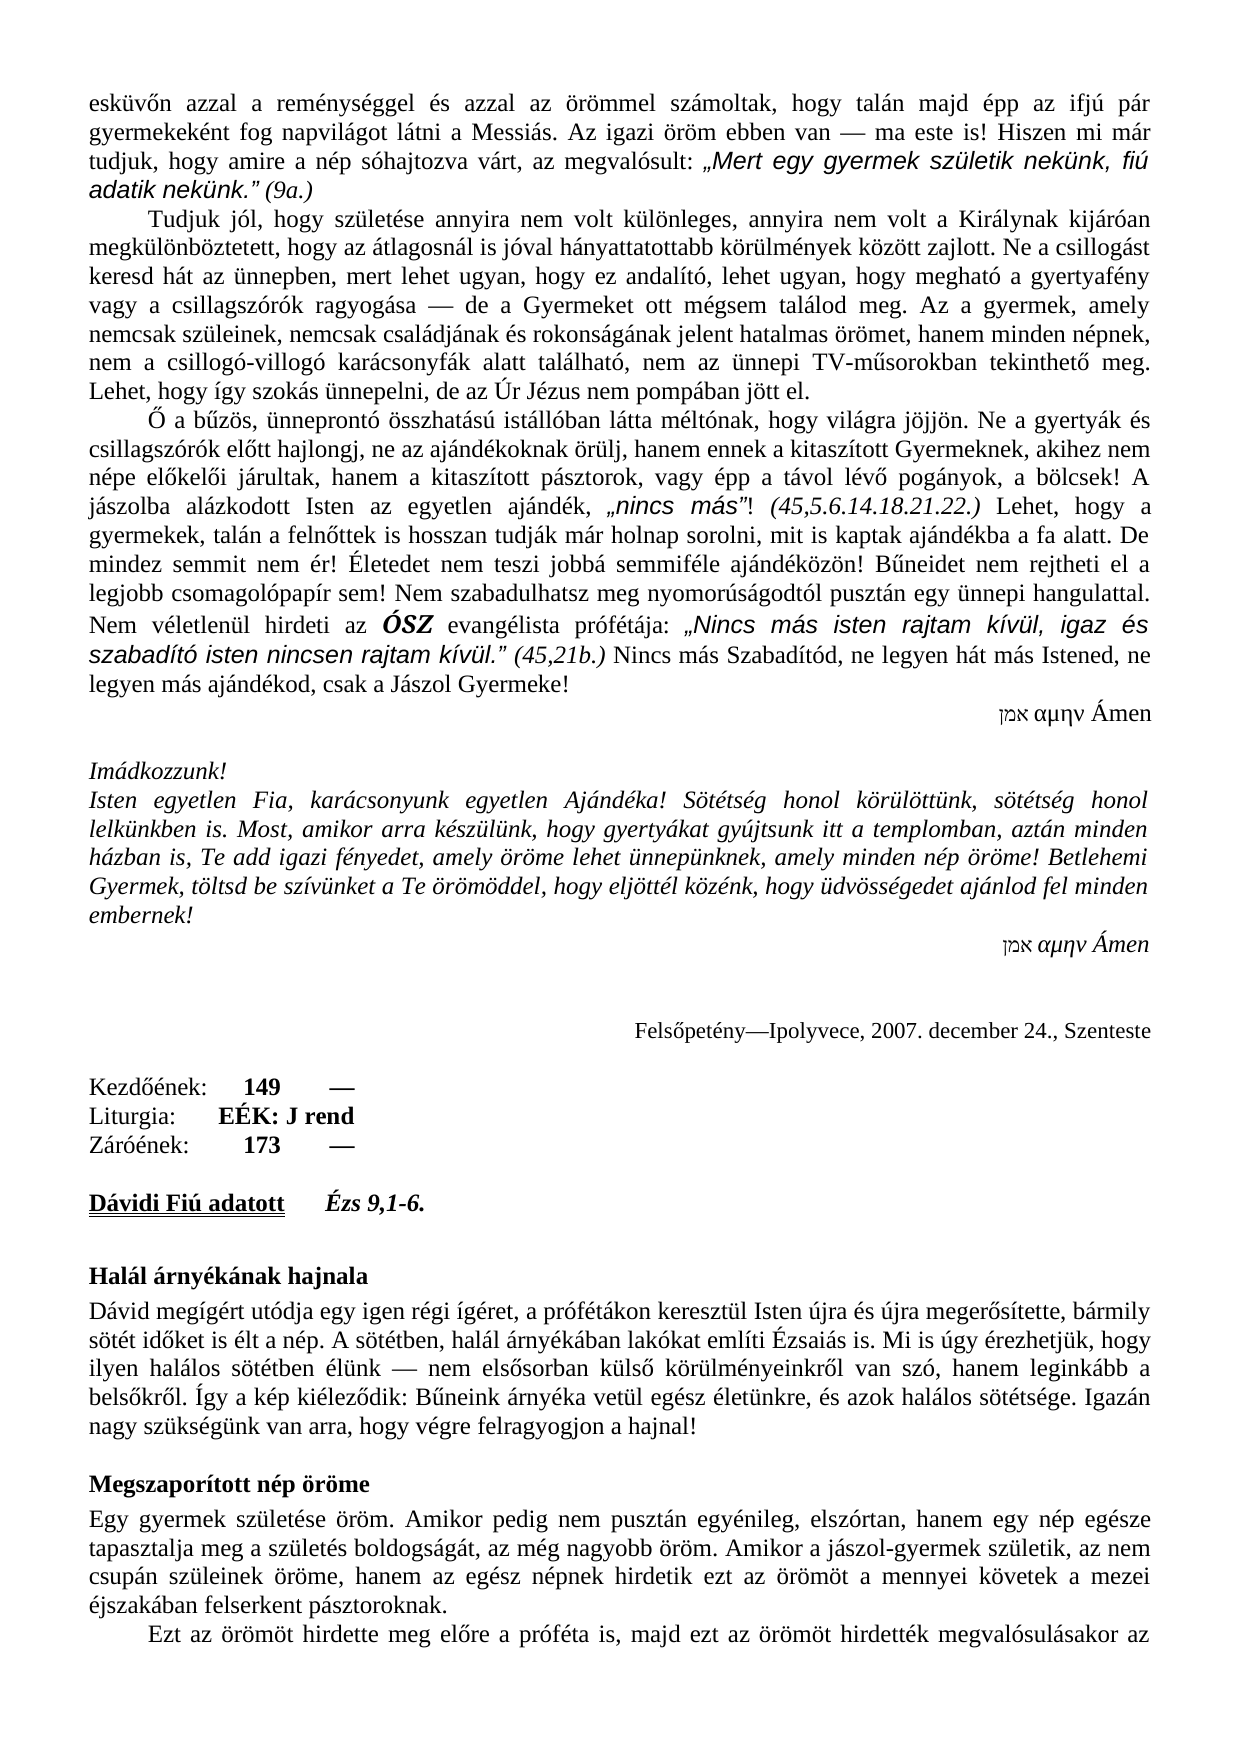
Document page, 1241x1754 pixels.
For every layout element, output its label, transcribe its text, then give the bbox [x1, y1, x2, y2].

text Ő a bűzös, ünneprontó összhatású istállóban látta méltónak, hogy világra jöjjön. Ne a gyertyák és csillagszórók előtt hajlongj, ne az ajándékoknak örülj, hanem ennek a kitaszított Gyermeknek, akihez nem népe előkelői járultak, hanem a kitaszított pásztorok, vagy épp a távol lévő pogányok, a bölcsek! A jászolba alázkodott Isten az egyetlen ajándék, „nincs más”! (45,5.6.14.18.21.22.) Lehet, hogy a gyermekek, talán a felnőttek is hosszan tudják már holnap sorolni, mit is kaptak ajándékba a fa alatt. De mindez semmit nem ér! Életedet nem teszi jobbá semmiféle ajándéközön! Bűneidet nem rejtheti el a legjobb csomagolópapír sem! Nem szabadulhatsz meg nyomorúságodtól pusztán egy ünnepi hangulattal. Nem véletlenül hirdeti az ÓSZ evangélista prófétája: „Nincs más isten rajtam kívül, igaz és szabadító isten nincsen rajtam kívül.” (45,21b.) Nincs más Szabadítód, ne legyen hát más Istened, ne legyen más ajándékod, csak a Jászol Gyermeke! [88, 405, 1152, 698]
text אמן αμην Ámen [88, 929, 1152, 957]
text Dávidi Fiú adatott Ézs 9,1-6. [88, 1188, 1152, 1217]
text אמן αμην Ámen [88, 698, 1152, 727]
text Kezdőének: 149 ― [88, 1072, 1152, 1101]
text Imádkozzunk! [88, 756, 1152, 785]
text Isten egyetlen Fia, karácsonyunk egyetlen Ajándéka! Sötétség honol körülöttünk, sötétség honol lelkünkben is. Most, amikor arra készülünk, hogy gyertyákat gyújtsunk itt a templomban, aztán minden házban is, Te add igazi fényedet, amely öröme lehet ünnepünknek, amely minden nép öröme! Betlehemi Gyermek, töltsd be szívünket a Te örömöddel, hogy eljöttél közénk, hogy üdvösségedet ajánlod fel minden embernek! [88, 785, 1152, 929]
text Záróének: 173 ― [88, 1130, 1152, 1159]
text Dávid megígért utódja egy igen régi ígéret, a prófétákon keresztül Isten újra és újra megerősítette, bármily sötét időket is élt a nép. A sötétben, halál árnyékában lakókat említi Ézsaiás is. Mi is úgy érezhetjük, hogy ilyen halálos sötétben élünk ― nem elsősorban külső körülményeinkről van szó, hanem leginkább a belsőkről. Így a kép kiéleződik: Bűneink árnyéka vetül egész életünkre, és azok halálos sötétsége. Igazán nagy szükségünk van arra, hogy végre felragyogjon a hajnal! [88, 1296, 1152, 1440]
text esküvőn azzal a reménységgel és azzal az örömmel számoltak, hogy talán majd épp az ifjú pár gyermekeként fog napvilágot látni a Messiás. Az igazi öröm ebben van — ma este is! Hiszen mi már tudjuk, hogy amire a nép sóhajtozva várt, az megvalósult: „Mert egy gyermek születik nekünk, fiú adatik nekünk.” (9a.) [88, 88, 1152, 204]
subtitle Halál árnyékának hajnala [88, 1261, 1152, 1290]
text Egy gyermek születése öröm. Amikor pedig nem pusztán egyénileg, elszórtan, hanem egy nép egésze tapasztalja meg a születés boldogságát, az még nagyobb öröm. Amikor a jászol-gyermek születik, az nem csupán szüleinek öröme, hanem az egész népnek hirdetik ezt az örömöt a mennyei követek a mezei éjszakában felserkent pásztoroknak. [88, 1504, 1152, 1619]
subtitle Megszaporított nép öröme [88, 1469, 1152, 1498]
text Liturgia: EÉK: J rend [88, 1101, 1152, 1130]
text Ezt az örömöt hirdette meg előre a próféta is, majd ezt az örömöt hirdették megvalósulásakor az [88, 1619, 1152, 1648]
text Felsőpetény―Ipolyvece, 2007. december 24., Szenteste [88, 1016, 1152, 1043]
text Tudjuk jól, hogy születése annyira nem volt különleges, annyira nem volt a Királynak kijáróan megkülönböztetett, hogy az átlagosnál is jóval hányattatottabb körülmények között zajlott. Ne a csillogást keresd hát az ünnepben, mert lehet ugyan, hogy ez andalító, lehet ugyan, hogy megható a gyertyafény vagy a csillagszórók ragyogása — de a Gyermeket ott mégsem találod meg. Az a gyermek, amely nemcsak szüleinek, nemcsak családjának és rokonságának jelent hatalmas örömet, hanem minden népnek, nem a csillogó-villogó karácsonyfák alatt található, nem az ünnepi TV-műsorokban tekinthető meg. Lehet, hogy így szokás ünnepelni, de az Úr Jézus nem pompában jött el. [88, 204, 1152, 405]
